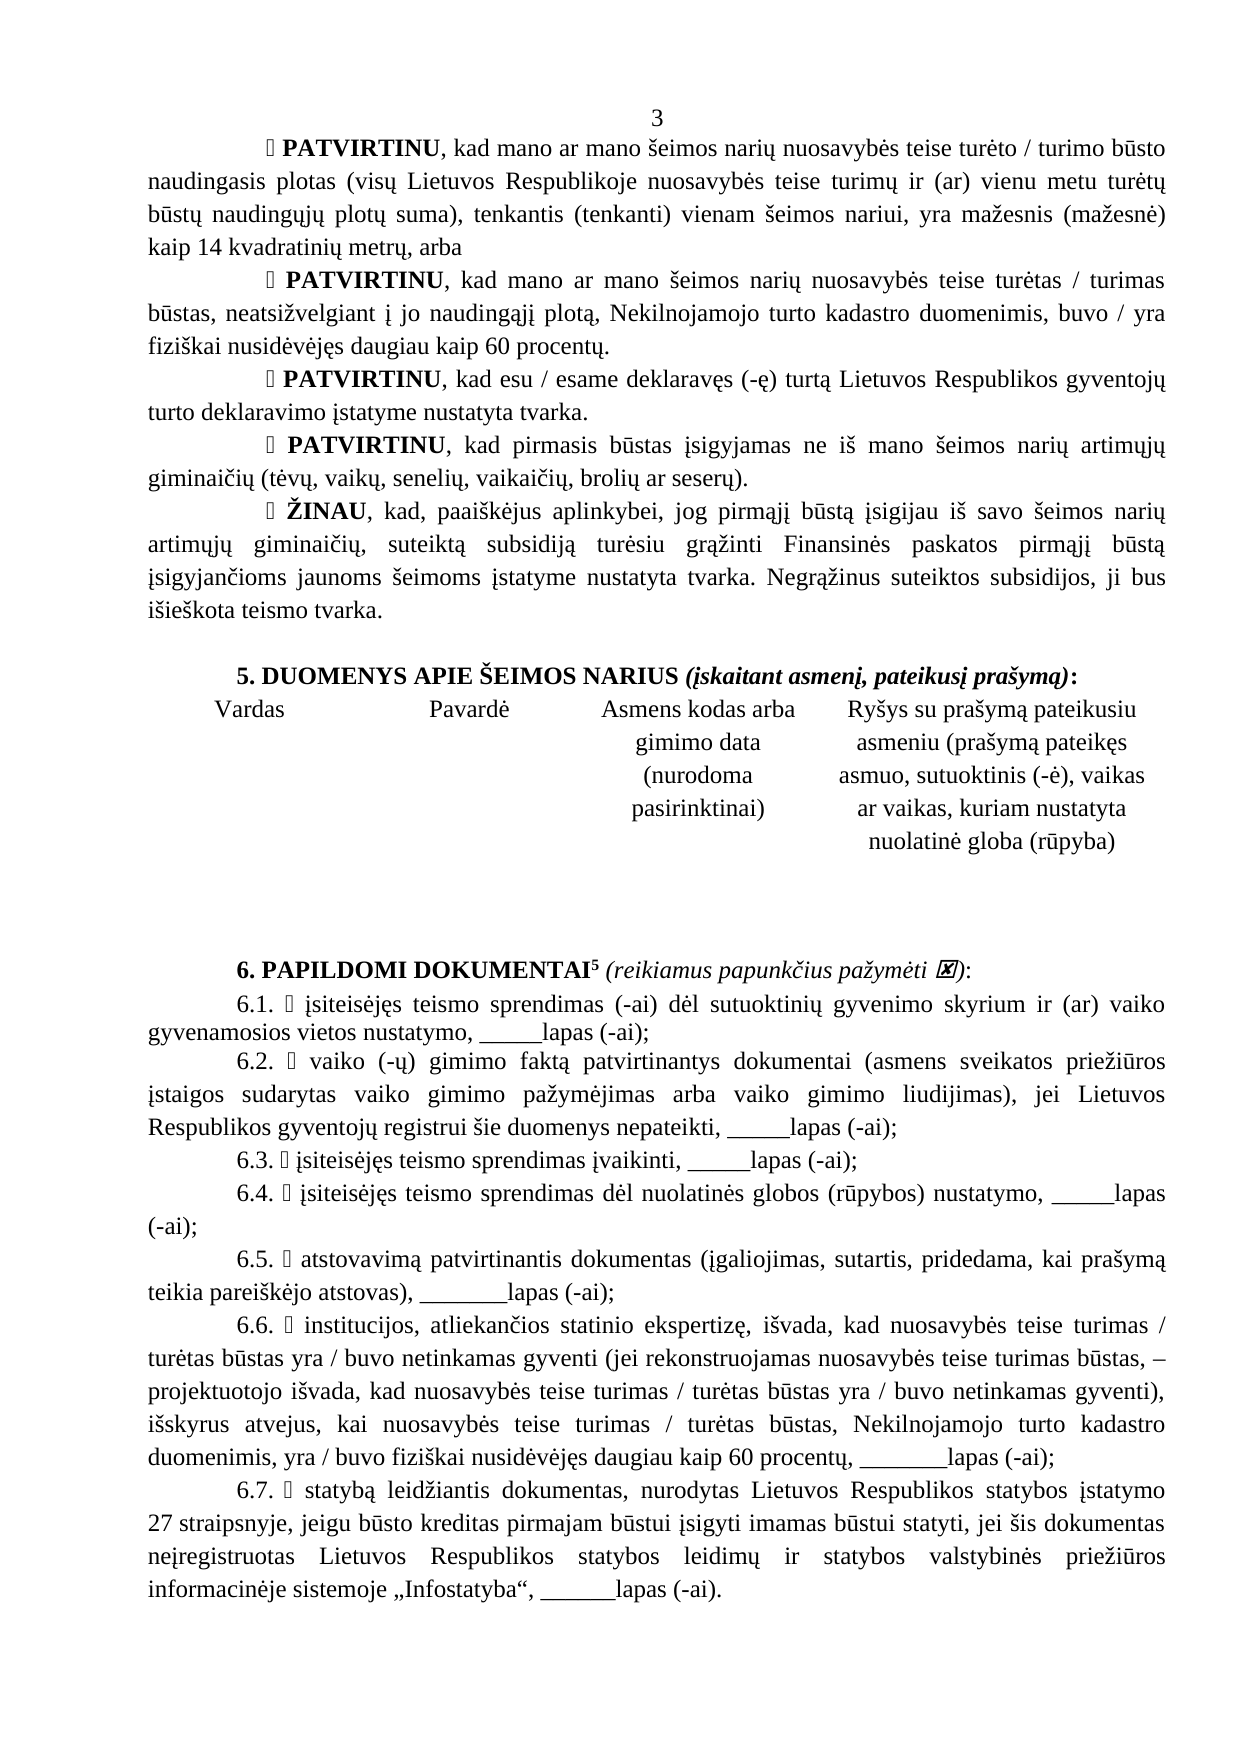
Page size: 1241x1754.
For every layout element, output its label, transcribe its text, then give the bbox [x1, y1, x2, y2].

text 5. DUOMENYS APIE ŠEIMOS NARIUS (įskaitant asmenį, pateikusį prašymą): [148, 661, 1167, 690]
text  PATVIRTINU, kad mano ar mano šeimos narių nuosavybės teise turėtas / turimas būstas, neatsižvelgiant į jo naudingąjį plotą, Nekilnojamojo turto kadastro duomenimis, buvo / yra fiziškai nusidėvėjęs daugiau kaip 60 procentų. [148, 265, 1167, 360]
text 6. PAPILDOMI DOKUMENTAI5 (reikiamus papunkčius pažymėti ): [148, 956, 1167, 984]
table_header Pavardė [351, 694, 587, 859]
text 6.5.  atstovavimą patvirtinantis dokumentas (įgaliojimas, sutartis, pridedama, kai prašymą teikia pareiškėjo atstovas), _______lapas (-ai); [148, 1244, 1167, 1306]
text 6.7.  statybą leidžiantis dokumentas, nurodytas Lietuvos Respublikos statybos įstatymo 27 straipsnyje, jeigu būsto kreditas pirmajam būstui įsigyti imamas būstui statyti, jei šis dokumentas neįregistruotas Lietuvos Respublikos statybos leidimų ir statybos valstybinės priežiūros informacinėje sistemoje „Infostatyba“, ______lapas (-ai). [148, 1475, 1167, 1603]
text 6.1.  įsiteisėjęs teismo sprendimas (-ai) dėl sutuoktinių gyvenimo skyrium ir (ar) vaiko gyvenamosios vietos nustatymo, _____lapas (-ai); [148, 989, 1167, 1046]
table_header Vardas [148, 694, 351, 859]
text  PATVIRTINU, kad esu / esame deklaravęs (-ę) turtą Lietuvos Respublikos gyventojų turto deklaravimo įstatyme nustatyta tvarka. [148, 364, 1167, 426]
text  PATVIRTINU, kad pirmasis būstas įsigyjamas ne iš mano šeimos narių artimųjų giminaičių (tėvų, vaikų, senelių, vaikaičių, brolių ar seserų). [148, 430, 1167, 492]
text 6.4.  įsiteisėjęs teismo sprendimas dėl nuolatinės globos (rūpybos) nustatymo, _____lapas (-ai); [148, 1178, 1167, 1240]
table_header Ryšys su prašymą pateikusiu asmeniu (prašymą pateikęs asmuo, sutuoktinis (-ė), vaikas ar vaikas, kuriam nustatyta nuolatinė globa (rūpyba) [809, 694, 1163, 859]
text 6.3.  įsiteisėjęs teismo sprendimas įvaikinti, _____lapas (-ai); [148, 1145, 1167, 1174]
table_cell [809, 859, 1163, 889]
table_cell [587, 859, 809, 889]
table_cell [148, 859, 351, 889]
text  ŽINAU, kad, paaiškėjus aplinkybei, jog pirmąjį būstą įsigijau iš savo šeimos narių artimųjų giminaičių, suteiktą subsidiją turėsiu grąžinti Finansinės paskatos pirmąjį būstą įsigyjančioms jaunoms šeimoms įstatyme nustatyta tvarka. Negrąžinus suteiktos subsidijos, ji bus išieškota teismo tvarka. [148, 496, 1167, 624]
text  PATVIRTINU, kad mano ar mano šeimos narių nuosavybės teise turėto / turimo būsto naudingasis plotas (visų Lietuvos Respublikoje nuosavybės teise turimų ir (ar) vienu metu turėtų būstų naudingųjų plotų suma), tenkantis (tenkanti) vienam šeimos nariui, yra mažesnis (mažesnė) kaip 14 kvadratinių metrų, arba [148, 133, 1167, 261]
text 6.6.  institucijos, atliekančios statinio ekspertizę, išvada, kad nuosavybės teise turimas / turėtas būstas yra / buvo netinkamas gyventi (jei rekonstruojamas nuosavybės teise turimas būstas, – projektuotojo išvada, kad nuosavybės teise turimas / turėtas būstas yra / buvo netinkamas gyventi), išskyrus atvejus, kai nuosavybės teise turimas / turėtas būstas, Nekilnojamojo turto kadastro duomenimis, yra / buvo fiziškai nusidėvėjęs daugiau kaip 60 procentų, _______lapas (-ai); [148, 1310, 1167, 1471]
table_cell [351, 859, 587, 889]
text 6.2.  vaiko (-ų) gimimo faktą patvirtinantys dokumentai (asmens sveikatos priežiūros įstaigos sudarytas vaiko gimimo pažymėjimas arba vaiko gimimo liudijimas), jei Lietuvos Respublikos gyventojų registrui šie duomenys nepateikti, _____lapas (-ai); [148, 1046, 1167, 1141]
table_header Asmens kodas arba gimimo data (nurodoma pasirinktinai) [587, 694, 809, 859]
